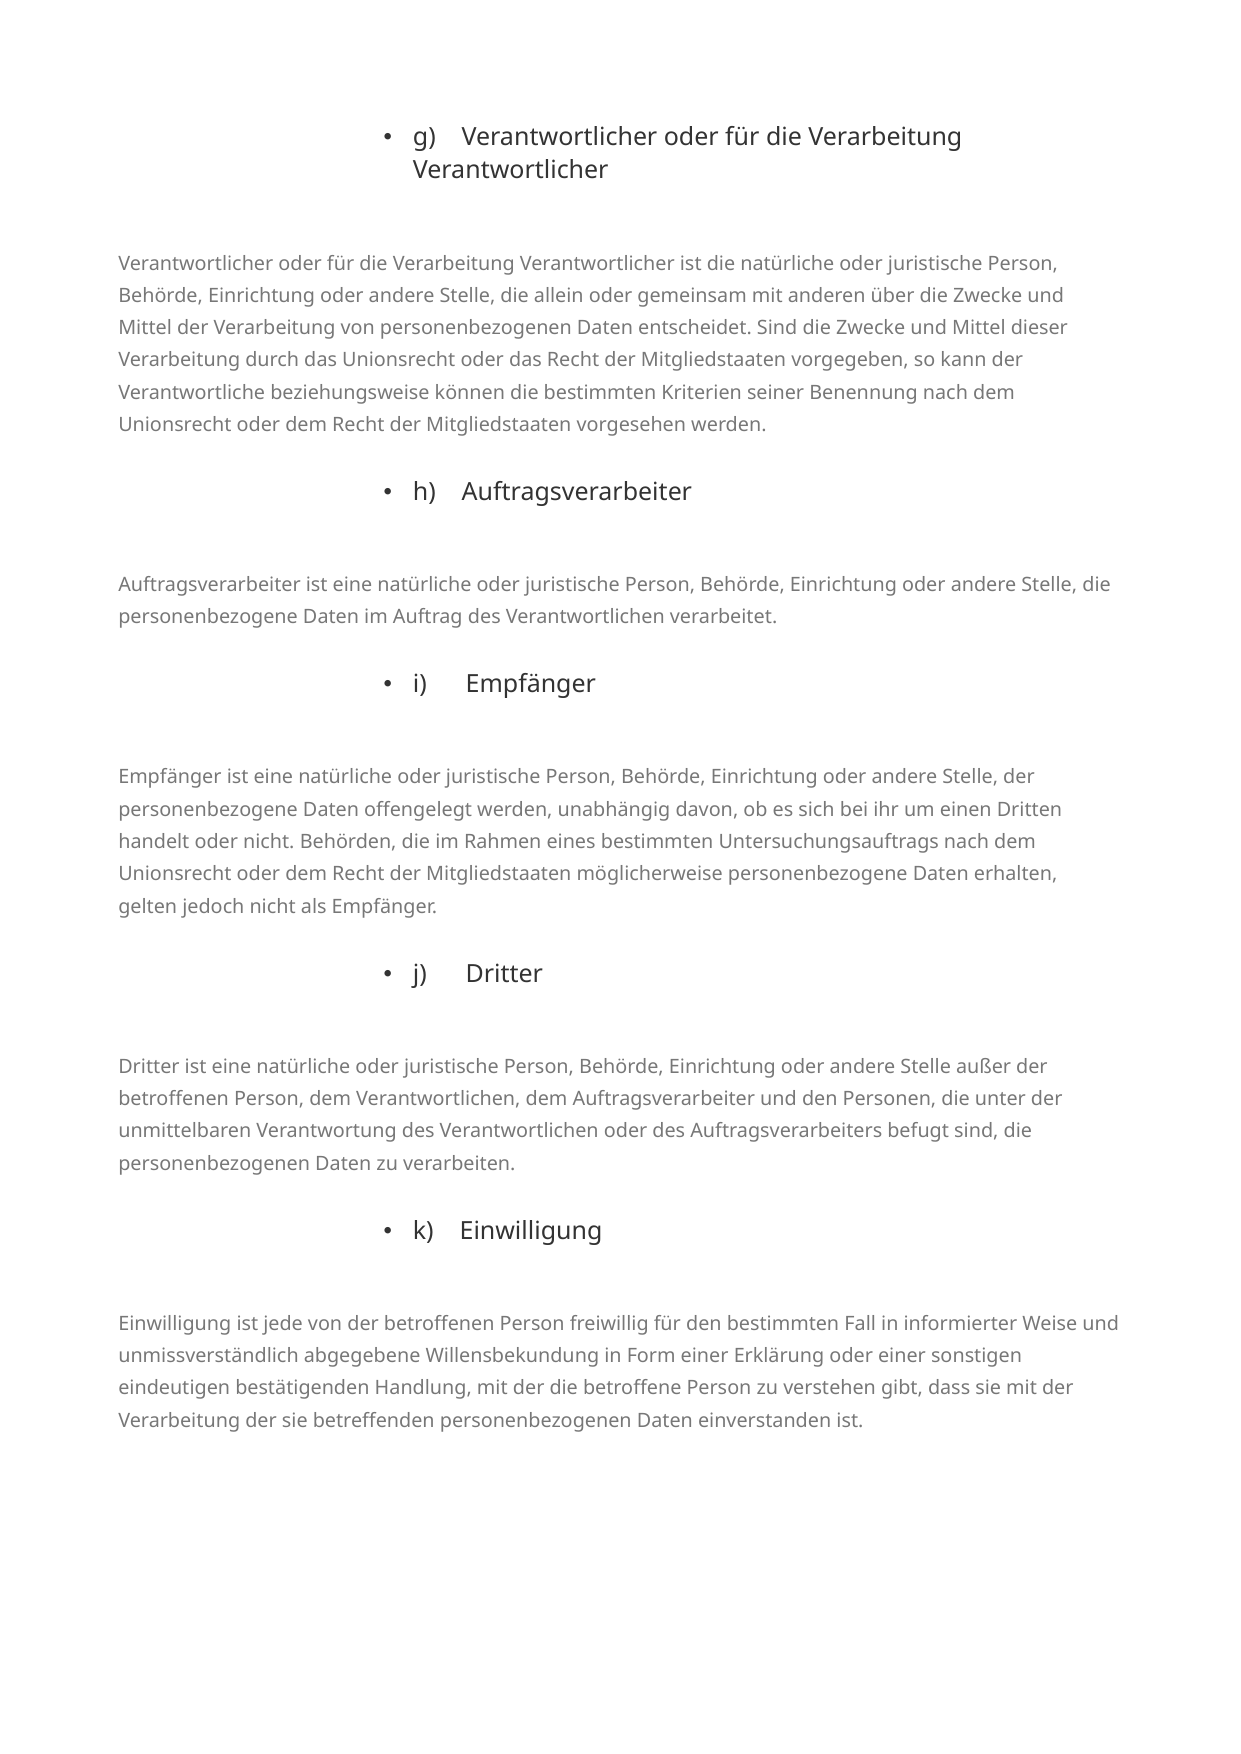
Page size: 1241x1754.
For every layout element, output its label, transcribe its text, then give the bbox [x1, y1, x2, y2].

list k) Einwilligung [383, 1212, 1122, 1246]
text Empfänger ist eine natürliche oder juristische Person, Behörde, Einrichtung oder andere Stelle, der personenbezogene Daten offengelegt werden, unabhängig davon, ob es sich bei ihr um einen Dritten handelt oder nicht. Behörden, die im Rahmen eines bestimmten Untersuchungsauftrags nach dem Unionsrecht oder dem Recht der Mitgliedstaaten möglicherweise personenbezogene Daten erhalten, gelten jedoch nicht als Empfänger. [118, 763, 1122, 919]
list j) Dritter [383, 955, 1122, 989]
text Einwilligung ist jede von der betroffenen Person freiwillig für den bestimmten Fall in informierter Weise und unmissverständlich abgegebene Willensbekundung in Form einer Erklärung oder einer sonstigen eindeutigen bestätigenden Handlung, mit der die betroffene Person zu verstehen gibt, dass sie mit der Verarbeitung der sie betreffenden personenbezogenen Daten einverstanden ist. [118, 1309, 1122, 1433]
list g) Verantwortlicher oder für die Verarbeitung Verantwortlicher [383, 118, 1122, 186]
text Verantwortlicher oder für die Verarbeitung Verantwortlicher ist die natürliche oder juristische Person, Behörde, Einrichtung oder andere Stelle, die allein oder gemeinsam mit anderen über die Zwecke und Mittel der Verarbeitung von personenbezogenen Daten entscheidet. Sind die Zwecke und Mittel dieser Verarbeitung durch das Unionsrecht oder das Recht der Mitgliedstaaten vorgegeben, so kann der Verantwortliche beziehungsweise können die bestimmten Kriterien seiner Benennung nach dem Unionsrecht oder dem Recht der Mitgliedstaaten vorgesehen werden. [118, 249, 1122, 437]
list h) Auftragsverarbeiter [383, 474, 1122, 508]
list i) Empfänger [383, 666, 1122, 700]
text Auftragsverarbeiter ist eine natürliche oder juristische Person, Behörde, Einrichtung oder andere Stelle, die personenbezogene Daten im Auftrag des Verantwortlichen verarbeitet. [118, 570, 1122, 629]
text Dritter ist eine natürliche oder juristische Person, Behörde, Einrichtung oder andere Stelle außer der betroffenen Person, dem Verantwortlichen, dem Auftragsverarbeiter und den Personen, die unter der unmittelbaren Verantwortung des Verantwortlichen oder des Auftragsverarbeiters befugt sind, die personenbezogenen Daten zu verarbeiten. [118, 1052, 1122, 1176]
